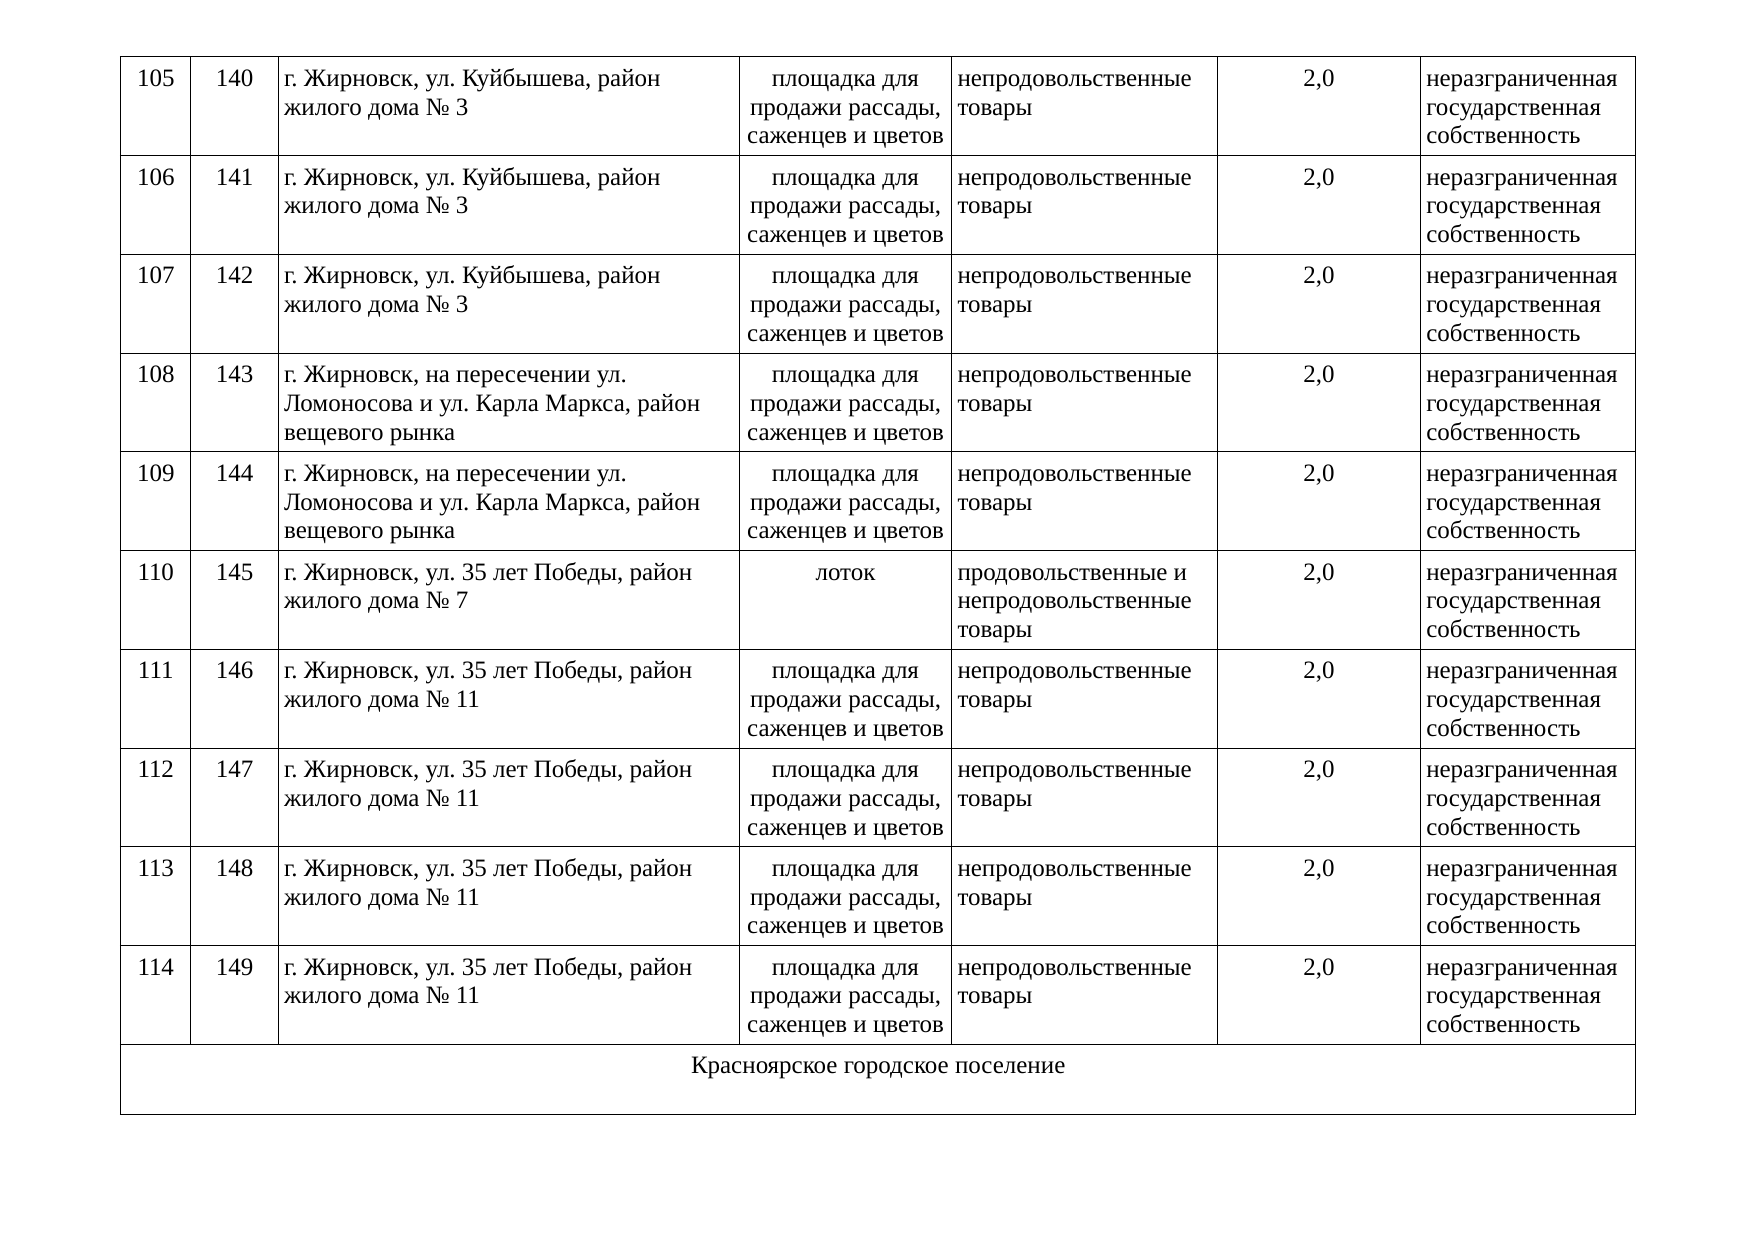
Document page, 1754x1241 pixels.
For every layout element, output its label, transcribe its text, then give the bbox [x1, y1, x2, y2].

table_cell площадка для продажи рассады, саженцев и цветов [740, 749, 951, 846]
table_cell 107 [121, 255, 190, 352]
table_cell г. Жирновск, на пересечении ул. Ломоносова и ул. Карла Маркса, район вещевого рынка [279, 452, 739, 550]
table_cell площадка для продажи рассады, саженцев и цветов [740, 452, 951, 550]
table_cell площадка для продажи рассады, саженцев и цветов [740, 946, 951, 1044]
table_cell 141 [191, 156, 278, 254]
table_cell г. Жирновск, ул. 35 лет Победы, район жилого дома № 11 [279, 650, 739, 747]
table_cell 142 [191, 255, 278, 352]
table_cell 140 [191, 57, 278, 155]
table_cell неразграниченная государственная собственность [1421, 452, 1635, 550]
table_cell площадка для продажи рассады, саженцев и цветов [740, 156, 951, 254]
table_cell г. Жирновск, на пересечении ул. Ломоносова и ул. Карла Маркса, район вещевого рынка [279, 354, 739, 451]
table_cell 147 [191, 749, 278, 846]
table_cell 149 [191, 946, 278, 1044]
table_cell 105 [121, 57, 190, 155]
table_cell 2,0 [1218, 551, 1420, 649]
table_cell непродовольственные товары [952, 354, 1217, 451]
table_cell непродовольственные товары [952, 57, 1217, 155]
table_cell г. Жирновск, ул. 35 лет Победы, район жилого дома № 11 [279, 946, 739, 1044]
table_cell неразграниченная государственная собственность [1421, 847, 1635, 945]
table_cell неразграниченная государственная собственность [1421, 946, 1635, 1044]
table_cell 2,0 [1218, 650, 1420, 747]
table_cell 112 [121, 749, 190, 846]
table_cell 114 [121, 946, 190, 1044]
table_cell непродовольственные товары [952, 749, 1217, 846]
table_cell неразграниченная государственная собственность [1421, 156, 1635, 254]
table_cell г. Жирновск, ул. Куйбышева, район жилого дома № 3 [279, 57, 739, 155]
table_cell г. Жирновск, ул. Куйбышева, район жилого дома № 3 [279, 156, 739, 254]
table_cell г. Жирновск, ул. 35 лет Победы, район жилого дома № 11 [279, 847, 739, 945]
table_cell непродовольственные товары [952, 452, 1217, 550]
table_cell неразграниченная государственная собственность [1421, 354, 1635, 451]
table_cell 110 [121, 551, 190, 649]
table_cell площадка для продажи рассады, саженцев и цветов [740, 650, 951, 747]
table_cell 146 [191, 650, 278, 747]
table_cell лоток [740, 551, 951, 649]
table_cell 2,0 [1218, 156, 1420, 254]
table_cell 108 [121, 354, 190, 451]
table_cell 148 [191, 847, 278, 945]
table_cell г. Жирновск, ул. 35 лет Победы, район жилого дома № 11 [279, 749, 739, 846]
table_cell площадка для продажи рассады, саженцев и цветов [740, 847, 951, 945]
table_cell 111 [121, 650, 190, 747]
table_cell 143 [191, 354, 278, 451]
table_cell продовольственные и непродовольственные товары [952, 551, 1217, 649]
table_cell 2,0 [1218, 946, 1420, 1044]
table_cell 2,0 [1218, 255, 1420, 352]
table_cell площадка для продажи рассады, саженцев и цветов [740, 57, 951, 155]
table_cell площадка для продажи рассады, саженцев и цветов [740, 255, 951, 352]
table_cell 2,0 [1218, 452, 1420, 550]
table_cell 2,0 [1218, 57, 1420, 155]
table_cell 113 [121, 847, 190, 945]
table_cell неразграниченная государственная собственность [1421, 749, 1635, 846]
table_cell Красноярское городское поселение [121, 1045, 1635, 1114]
table_cell неразграниченная государственная собственность [1421, 551, 1635, 649]
table_cell непродовольственные товары [952, 946, 1217, 1044]
table_cell 2,0 [1218, 354, 1420, 451]
table_cell г. Жирновск, ул. 35 лет Победы, район жилого дома № 7 [279, 551, 739, 649]
table_cell 145 [191, 551, 278, 649]
table_cell неразграниченная государственная собственность [1421, 650, 1635, 747]
table_cell г. Жирновск, ул. Куйбышева, район жилого дома № 3 [279, 255, 739, 352]
table_cell 2,0 [1218, 749, 1420, 846]
table_cell неразграниченная государственная собственность [1421, 57, 1635, 155]
table_cell неразграниченная государственная собственность [1421, 255, 1635, 352]
table_cell 109 [121, 452, 190, 550]
table_cell непродовольственные товары [952, 156, 1217, 254]
table_cell 106 [121, 156, 190, 254]
table_cell площадка для продажи рассады, саженцев и цветов [740, 354, 951, 451]
table_cell 144 [191, 452, 278, 550]
table_cell непродовольственные товары [952, 847, 1217, 945]
table_cell 2,0 [1218, 847, 1420, 945]
table_cell непродовольственные товары [952, 650, 1217, 747]
table_cell непродовольственные товары [952, 255, 1217, 352]
